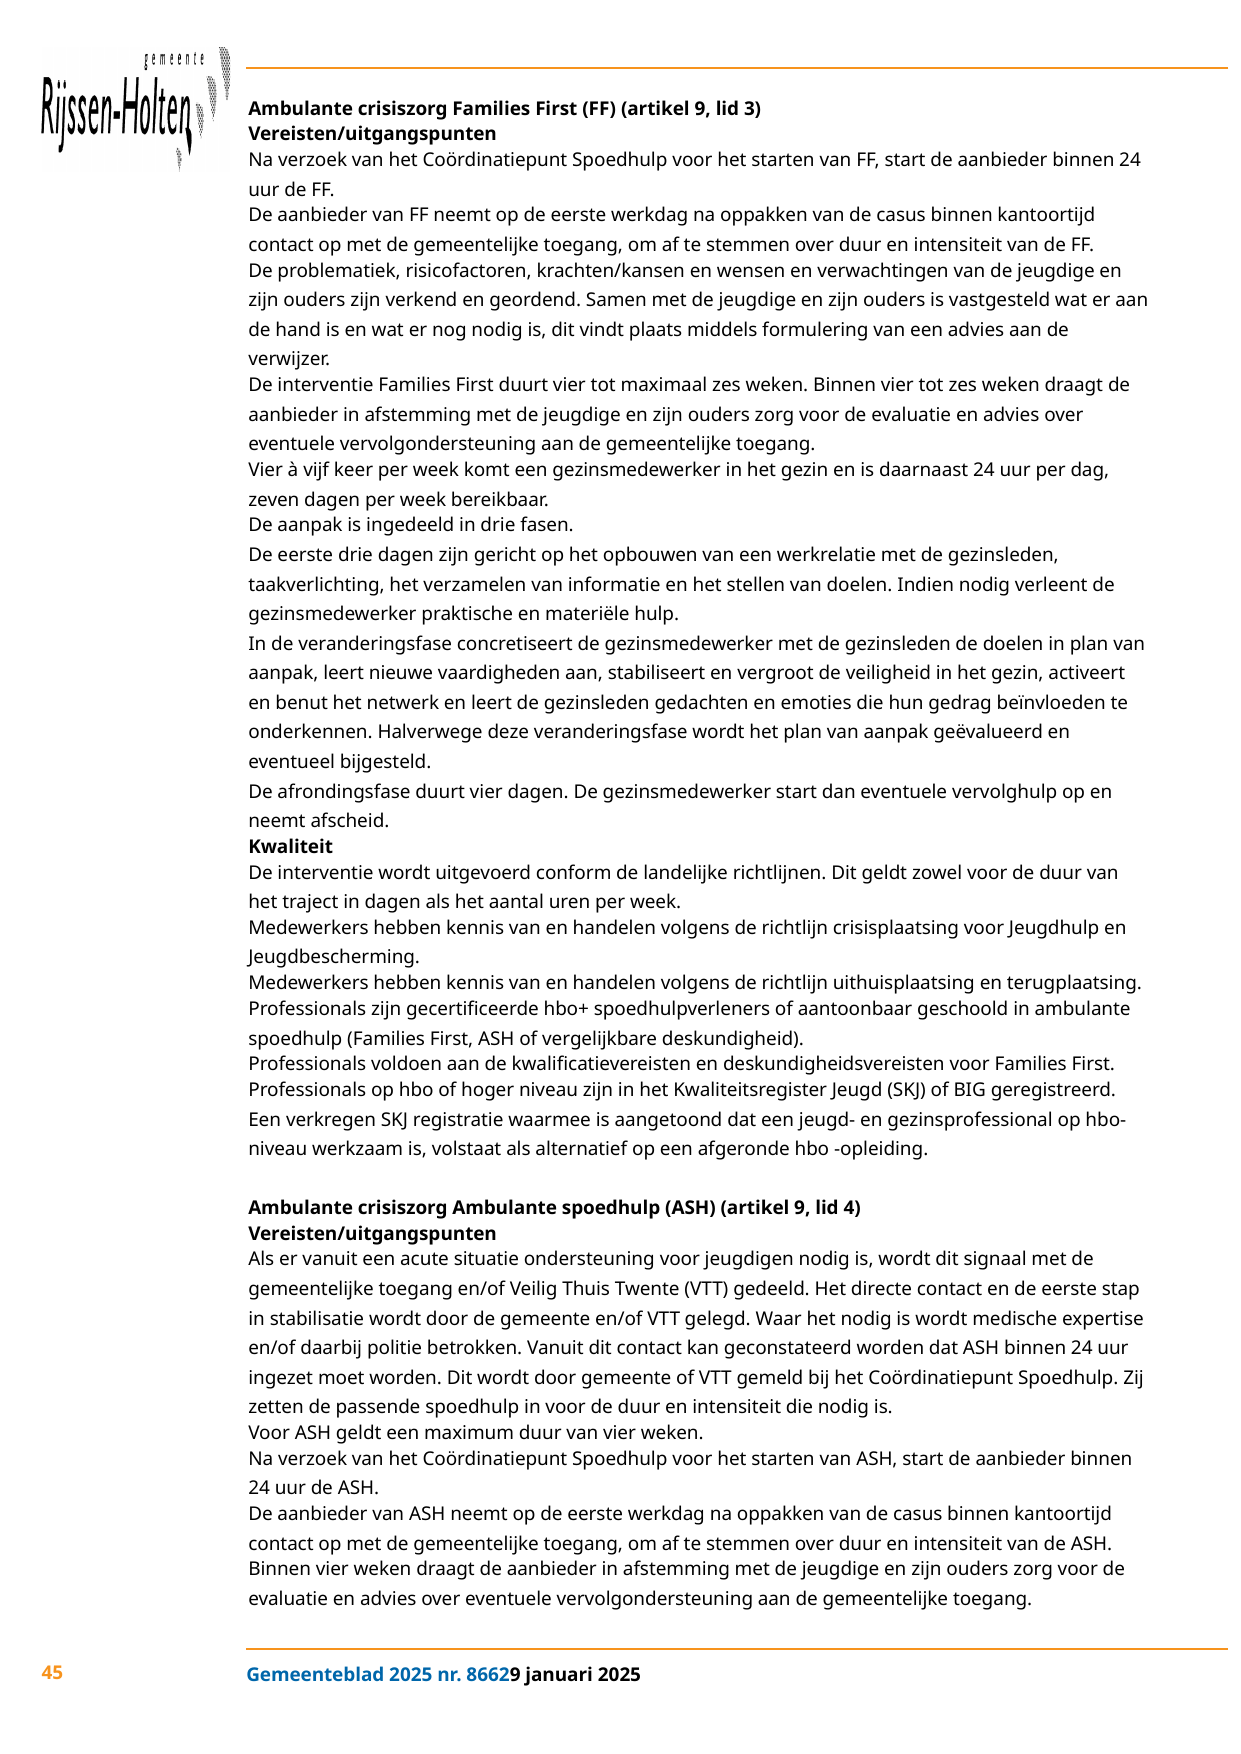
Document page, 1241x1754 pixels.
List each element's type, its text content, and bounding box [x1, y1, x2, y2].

table_cell Na verzoek van het Coördinatiepunt Spoedhulp voor het starten van ASH, start de aanbieder binnen 24 uur de ASH. [248, 1445, 1152, 1500]
table_cell Als er vanuit een acute situatie ondersteuning voor jeugdigen nodig is, wordt dit signaal met de gemeentelijke toegang en/of Veilig Thuis Twente (VTT) gedeeld. Het directe contact en de eerste stap in stabilisatie wordt door de gemeente en/of VTT gelegd. Waar het nodig is wordt medische expertise en/of daarbij politie betrokken. Vanuit dit contact kan geconstateerd worden dat ASH binnen 24 uur ingezet moet worden. Dit wordt door gemeente of VTT gemeld bij het Coördinatiepunt Spoedhulp. Zij zetten de passende spoedhulp in voor de duur en intensiteit die nodig is. [248, 1246, 1152, 1419]
table_header Ambulante crisiszorg Families First (FF) (artikel 9, lid 3) [248, 95, 1152, 121]
table_cell De interventie wordt uitgevoerd conform de landelijke richtlijnen. Dit geldt zowel voor de duur van het traject in dagen als het aantal uren per week. [248, 859, 1152, 914]
table_cell Professionals voldoen aan de kwalificatievereisten en deskundigheidsvereisten voor Families First. [248, 1051, 1152, 1076]
table_cell Vereisten/uitgangspunten [248, 121, 1152, 146]
table_cell De aanbieder van ASH neemt op de eerste werkdag na oppakken van de casus binnen kantoortijd contact op met de gemeentelijke toegang, om af te stemmen over duur en intensiteit van de ASH. [248, 1500, 1152, 1556]
table_cell Na verzoek van het Coördinatiepunt Spoedhulp voor het starten van FF, start de aanbieder binnen 24 uur de FF. [248, 146, 1152, 202]
picture [41, 47, 231, 172]
table_cell Medewerkers hebben kennis van en handelen volgens de richtlijn crisisplaatsing voor Jeugdhulp en Jeugdbescherming. [248, 914, 1152, 969]
table_cell Vereisten/uitgangspunten [248, 1220, 1152, 1246]
table_cell De interventie Families First duurt vier tot maximaal zes weken. Binnen vier tot zes weken draagt de aanbieder in afstemming met de jeugdige en zijn ouders zorg voor de evaluatie en advies over eventuele vervolgondersteuning aan de gemeentelijke toegang. [248, 371, 1152, 456]
table_cell De aanbieder van FF neemt op de eerste werkdag na oppakken van de casus binnen kantoortijd contact op met de gemeentelijke toegang, om af te stemmen over duur en intensiteit van de FF. [248, 202, 1152, 257]
table_cell Professionals zijn gecertificeerde hbo+ spoedhulpverleners of aantoonbaar geschoold in ambulante spoedhulp (Families First, ASH of vergelijkbare deskundigheid). [248, 995, 1152, 1051]
table_cell Medewerkers hebben kennis van en handelen volgens de richtlijn uithuisplaatsing en terugplaatsing. [248, 970, 1152, 995]
table_header Ambulante crisiszorg Ambulante spoedhulp (ASH) (artikel 9, lid 4) [248, 1194, 1152, 1220]
table_cell Vier à vijf keer per week komt een gezinsmedewerker in het gezin en is daarnaast 24 uur per dag, zeven dagen per week bereikbaar. [248, 456, 1152, 512]
table_cell De problematiek, risicofactoren, krachten/kansen en wensen en verwachtingen van de jeugdige en zijn ouders zijn verkend en geordend. Samen met de jeugdige en zijn ouders is vastgesteld wat er aan de hand is en wat er nog nodig is, dit vindt plaats middels formulering van een advies aan de verwijzer. [248, 257, 1152, 371]
table_cell Voor ASH geldt een maximum duur van vier weken. [248, 1419, 1152, 1445]
table_cell Professionals op hbo of hoger niveau zijn in het Kwaliteitsregister Jeugd (SKJ) of BIG geregistreerd. Een verkregen SKJ registratie waarmee is aangetoond dat een jeugd- en gezinsprofessional op hbo-niveau werkzaam is, volstaat als alternatief op een afgeronde hbo -opleiding. [248, 1076, 1152, 1161]
table_cell De aanpak is ingedeeld in drie fasen. De eerste drie dagen zijn gericht op het opbouwen van een werkrelatie met de gezinsleden, taakverlichting, het verzamelen van informatie en het stellen van doelen. Indien nodig verleent de gezinsmedewerker praktische en materiële hulp. In de veranderingsfase concretiseert de gezinsmedewerker met de gezinsleden de doelen in plan van aanpak, leert nieuwe vaardigheden aan, stabiliseert en vergroot de veiligheid in het gezin, activeert en benut het netwerk en leert de gezinsleden gedachten en emoties die hun gedrag beïnvloeden te onderkennen. Halverwege deze veranderingsfase wordt het plan van aanpak geëvalueerd en eventueel bijgesteld. De afrondingsfase duurt vier dagen. De gezinsmedewerker start dan eventuele vervolghulp op en neemt afscheid. [248, 512, 1152, 833]
table_cell Kwaliteit [248, 833, 1152, 859]
table_cell Binnen vier weken draagt de aanbieder in afstemming met de jeugdige en zijn ouders zorg voor de evaluatie en advies over eventuele vervolgondersteuning aan de gemeentelijke toegang. [248, 1556, 1152, 1611]
